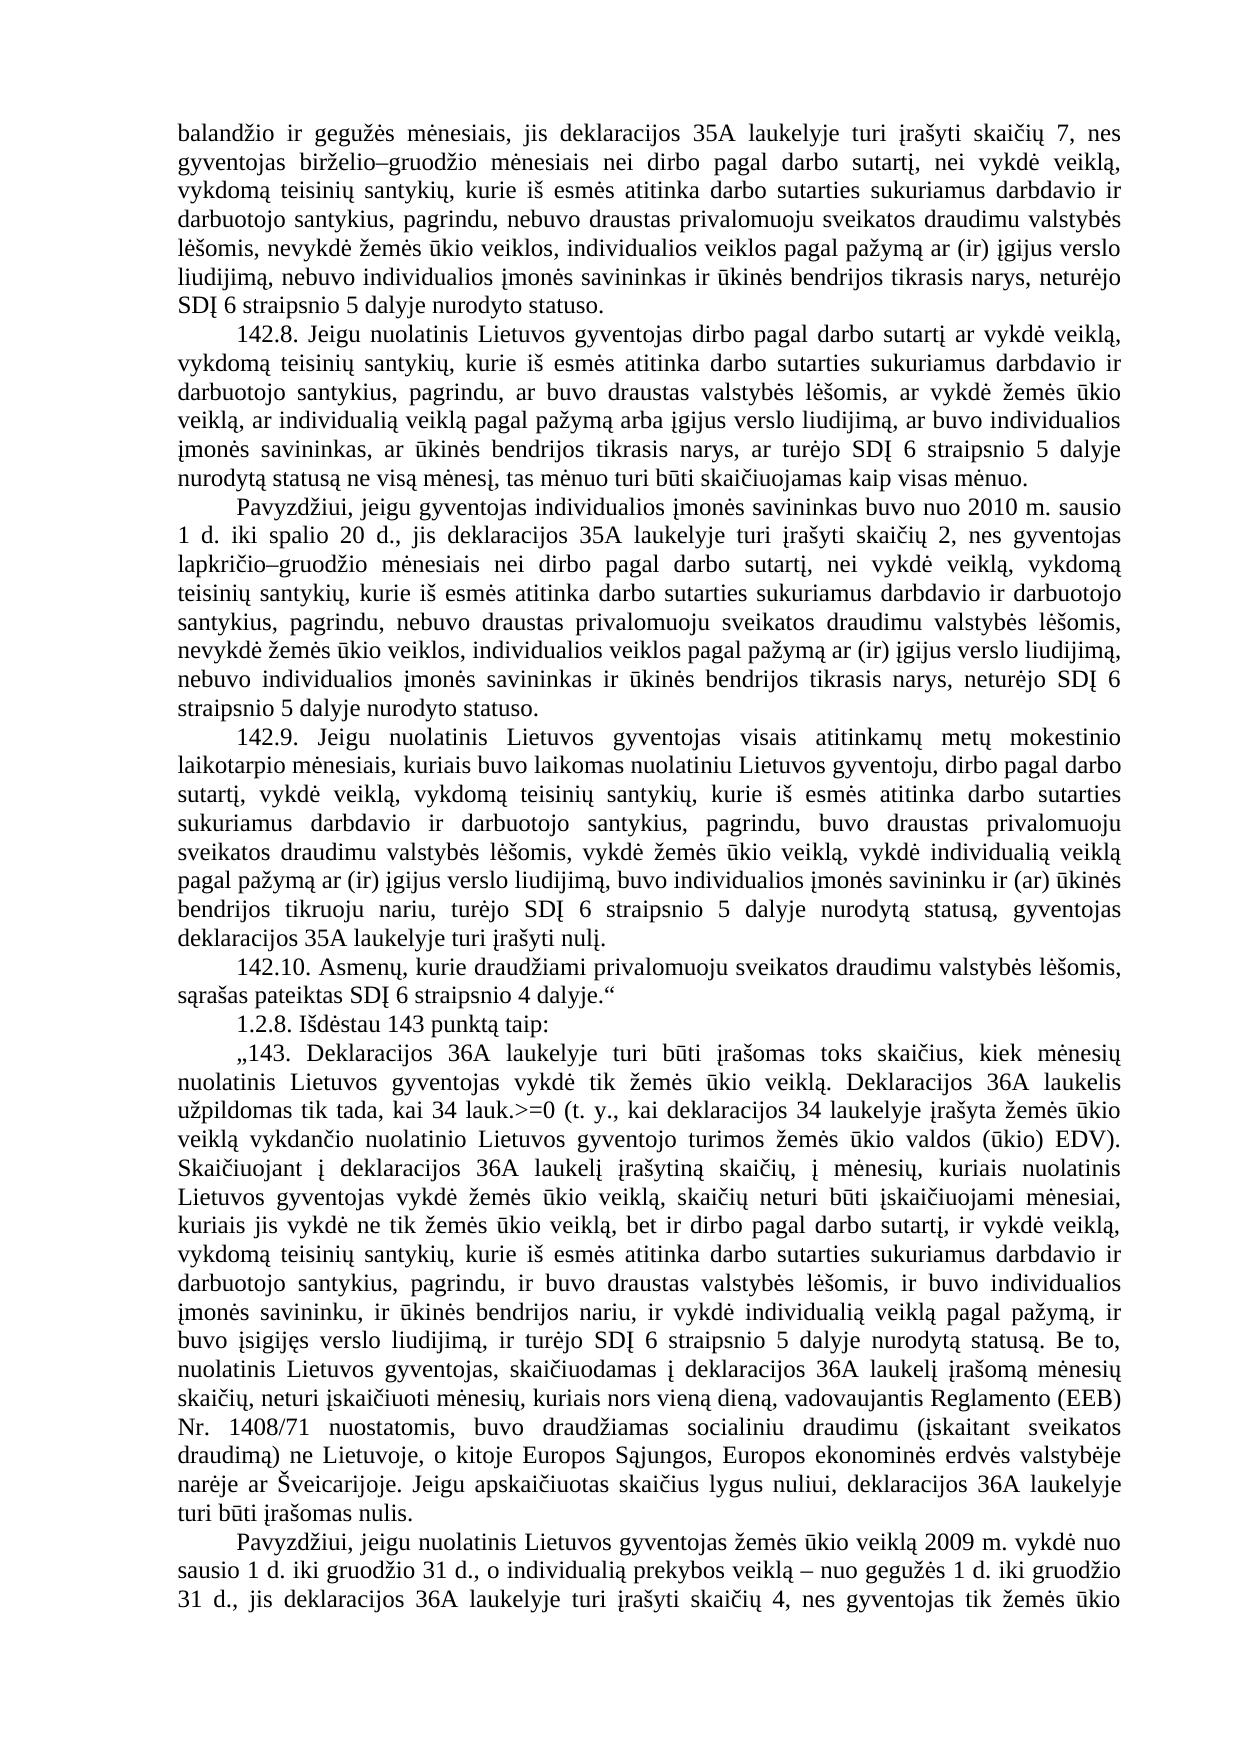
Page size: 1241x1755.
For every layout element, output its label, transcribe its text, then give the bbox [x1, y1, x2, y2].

text Pavyzdžiui, jeigu nuolatinis Lietuvos gyventojas žemės ūkio veiklą 2009 m. vykdė nuo sausio 1 d. iki gruodžio 31 d., o individualią prekybos veiklą – nuo gegužės 1 d. iki gruodžio 31 d., jis deklaracijos 36A laukelyje turi įrašyti skaičių 4, nes gyventojas tik žemės ūkio [177, 1527, 1122, 1613]
text „143. Deklaracijos 36A laukelyje turi būti įrašomas toks skaičius, kiek mėnesių nuolatinis Lietuvos gyventojas vykdė tik žemės ūkio veiklą. Deklaracijos 36A laukelis užpildomas tik tada, kai 34 lauk.>=0 (t. y., kai deklaracijos 34 laukelyje įrašyta žemės ūkio veiklą vykdančio nuolatinio Lietuvos gyventojo turimos žemės ūkio valdos (ūkio) EDV). Skaičiuojant į deklaracijos 36A laukelį įrašytiną skaičių, į mėnesių, kuriais nuolatinis Lietuvos gyventojas vykdė žemės ūkio veiklą, skaičių neturi būti įskaičiuojami mėnesiai, kuriais jis vykdė ne tik žemės ūkio veiklą, bet ir dirbo pagal darbo sutartį, ir vykdė veiklą, vykdomą teisinių santykių, kurie iš esmės atitinka darbo sutarties sukuriamus darbdavio ir darbuotojo santykius, pagrindu, ir buvo draustas valstybės lėšomis, ir buvo individualios įmonės savininku, ir ūkinės bendrijos nariu, ir vykdė individualią veiklą pagal pažymą, ir buvo įsigijęs verslo liudijimą, ir turėjo SDĮ 6 straipsnio 5 dalyje nurodytą statusą. Be to, nuolatinis Lietuvos gyventojas, skaičiuodamas į deklaracijos 36A laukelį įrašomą mėnesių skaičių, neturi įskaičiuoti mėnesių, kuriais nors vieną dieną, vadovaujantis Reglamento (EEB) Nr. 1408/71 nuostatomis, buvo draudžiamas socialiniu draudimu (įskaitant sveikatos draudimą) ne Lietuvoje, o kitoje Europos Sąjungos, Europos ekonominės erdvės valstybėje narėje ar Šveicarijoje. Jeigu apskaičiuotas skaičius lygus nuliui, deklaracijos 36A laukelyje turi būti įrašomas nulis. [177, 1038, 1122, 1527]
text 142.8. Jeigu nuolatinis Lietuvos gyventojas dirbo pagal darbo sutartį ar vykdė veiklą, vykdomą teisinių santykių, kurie iš esmės atitinka darbo sutarties sukuriamus darbdavio ir darbuotojo santykius, pagrindu, ar buvo draustas valstybės lėšomis, ar vykdė žemės ūkio veiklą, ar individualią veiklą pagal pažymą arba įgijus verslo liudijimą, ar buvo individualios įmonės savininkas, ar ūkinės bendrijos tikrasis narys, ar turėjo SDĮ 6 straipsnio 5 dalyje nurodytą statusą ne visą mėnesį, tas mėnuo turi būti skaičiuojamas kaip visas mėnuo. [177, 319, 1122, 492]
text 142.10. Asmenų, kurie draudžiami privalomuoju sveikatos draudimu valstybės lėšomis, sąrašas pateiktas SDĮ 6 straipsnio 4 dalyje.“ [177, 952, 1122, 1009]
text 1.2.8. Išdėstau 143 punktą taip: [177, 1009, 1122, 1038]
text balandžio ir gegužės mėnesiais, jis deklaracijos 35A laukelyje turi įrašyti skaičių 7, nes gyventojas birželio–gruodžio mėnesiais nei dirbo pagal darbo sutartį, nei vykdė veiklą, vykdomą teisinių santykių, kurie iš esmės atitinka darbo sutarties sukuriamus darbdavio ir darbuotojo santykius, pagrindu, nebuvo draustas privalomuoju sveikatos draudimu valstybės lėšomis, nevykdė žemės ūkio veiklos, individualios veiklos pagal pažymą ar (ir) įgijus verslo liudijimą, nebuvo individualios įmonės savininkas ir ūkinės bendrijos tikrasis narys, neturėjo SDĮ 6 straipsnio 5 dalyje nurodyto statuso. [177, 118, 1122, 319]
text Pavyzdžiui, jeigu gyventojas individualios įmonės savininkas buvo nuo 2010 m. sausio 1 d. iki spalio 20 d., jis deklaracijos 35A laukelyje turi įrašyti skaičių 2, nes gyventojas lapkričio–gruodžio mėnesiais nei dirbo pagal darbo sutartį, nei vykdė veiklą, vykdomą teisinių santykių, kurie iš esmės atitinka darbo sutarties sukuriamus darbdavio ir darbuotojo santykius, pagrindu, nebuvo draustas privalomuoju sveikatos draudimu valstybės lėšomis, nevykdė žemės ūkio veiklos, individualios veiklos pagal pažymą ar (ir) įgijus verslo liudijimą, nebuvo individualios įmonės savininkas ir ūkinės bendrijos tikrasis narys, neturėjo SDĮ 6 straipsnio 5 dalyje nurodyto statuso. [177, 492, 1122, 722]
text 142.9. Jeigu nuolatinis Lietuvos gyventojas visais atitinkamų metų mokestinio laikotarpio mėnesiais, kuriais buvo laikomas nuolatiniu Lietuvos gyventoju, dirbo pagal darbo sutartį, vykdė veiklą, vykdomą teisinių santykių, kurie iš esmės atitinka darbo sutarties sukuriamus darbdavio ir darbuotojo santykius, pagrindu, buvo draustas privalomuoju sveikatos draudimu valstybės lėšomis, vykdė žemės ūkio veiklą, vykdė individualią veiklą pagal pažymą ar (ir) įgijus verslo liudijimą, buvo individualios įmonės savininku ir (ar) ūkinės bendrijos tikruoju nariu, turėjo SDĮ 6 straipsnio 5 dalyje nurodytą statusą, gyventojas deklaracijos 35A laukelyje turi įrašyti nulį. [177, 722, 1122, 952]
